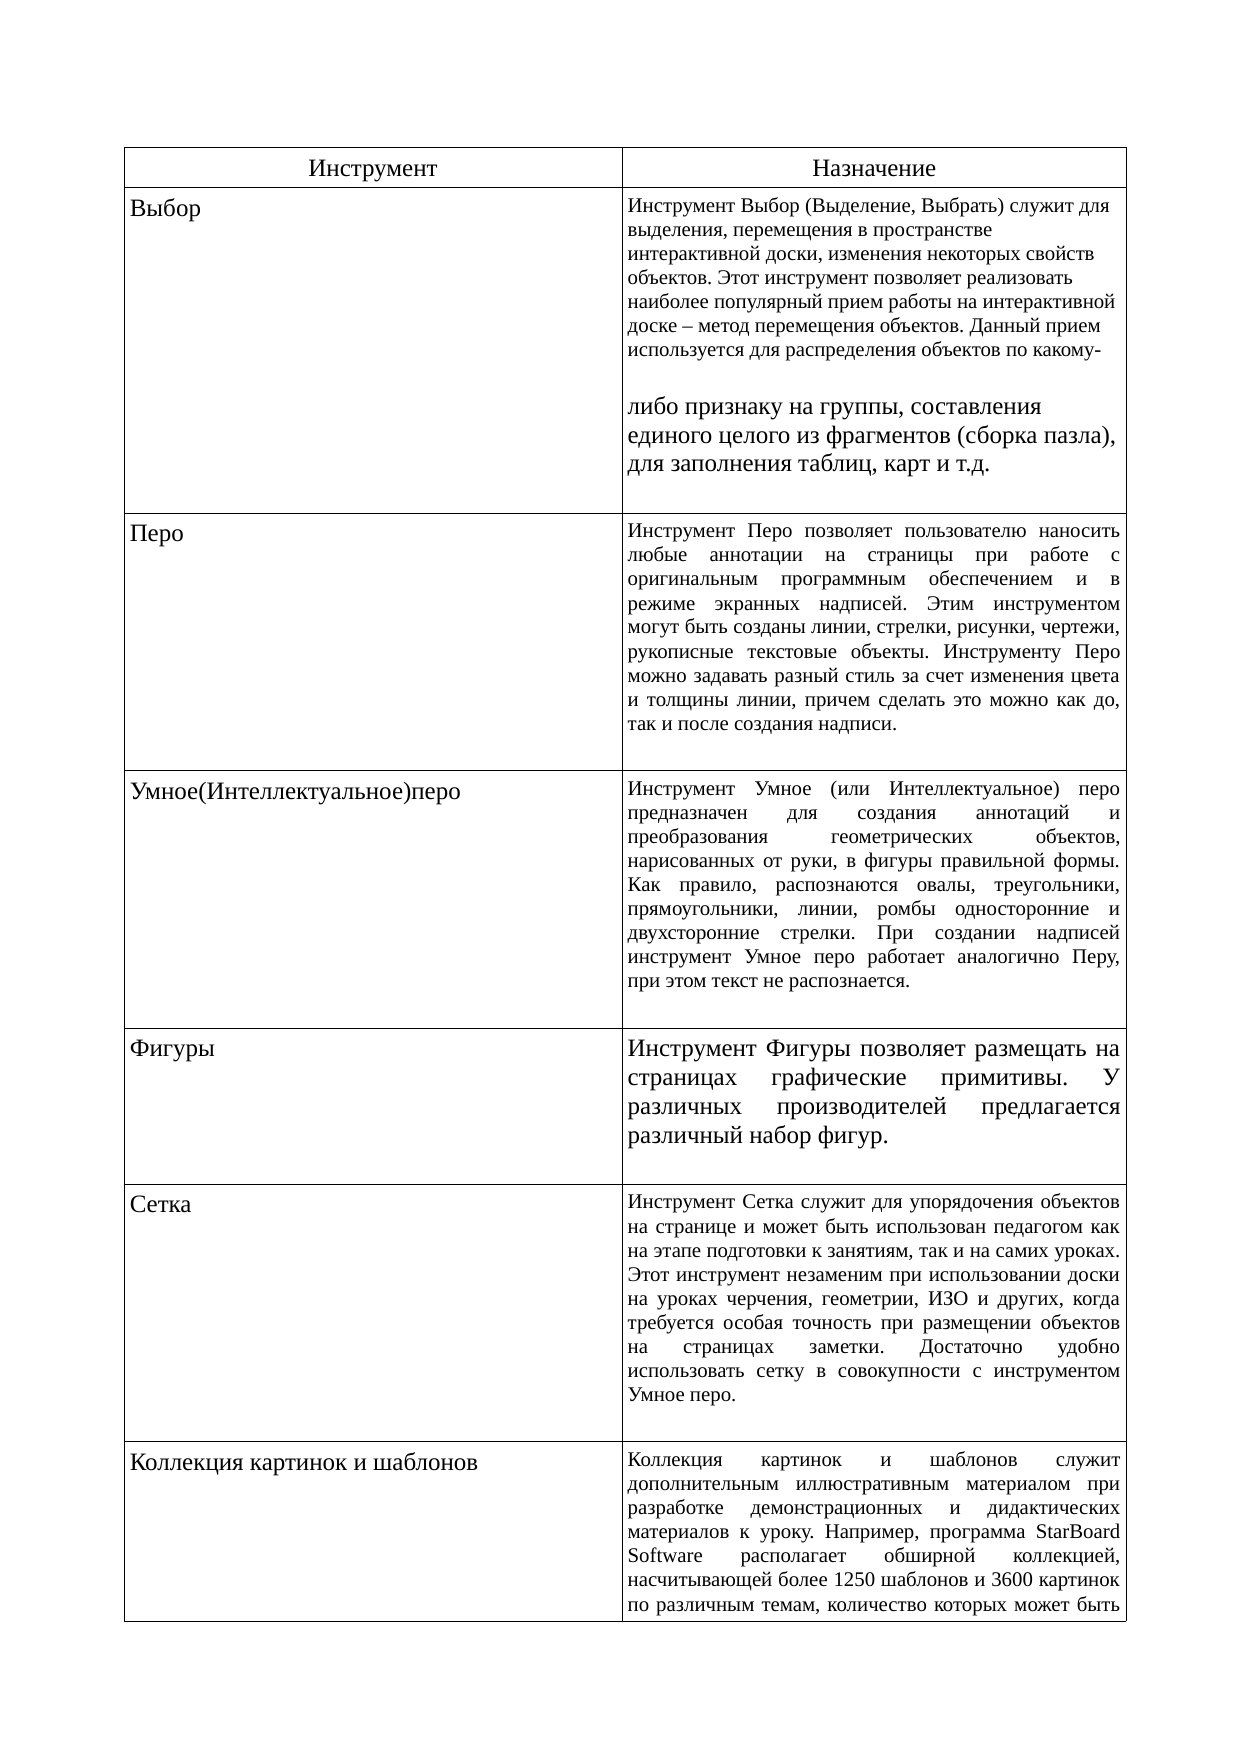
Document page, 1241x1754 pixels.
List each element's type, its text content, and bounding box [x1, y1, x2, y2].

table_cell Коллекция картинок и шаблонов служит дополнительным иллюстративным материалом при разработке демонстрационных и дидактических материалов к уроку. Например, программа StarBoard Software располагает обширной коллекцией, насчитывающей более 1250 шаблонов и 3600 картинок по различным темам, количество которых может быть [623, 1442, 1126, 1621]
table_cell Инструмент Сетка служит для упорядочения объектов на странице и может быть использован педагогом как на этапе подготовки к занятиям, так и на самих уроках. Этот инструмент незаменим при использовании доски на уроках черчения, геометрии, ИЗО и других, когда требуется особая точность при размещении объектов на страницах заметки. Достаточно удобно использовать сетку в совокупности с инструментом Умное перо. [623, 1185, 1126, 1441]
table_cell Инструмент Выбор (Выделение, Выбрать) служит для выделения, перемещения в пространстве интерактивной доски, изменения некоторых свойств объектов. Этот инструмент позволяет реализовать наиболее популярный прием работы на интерактивной доске – метод перемещения объектов. Данный прием используется для распределения объектов по какому- либо признаку на группы, составления единого целого из фрагментов (сборка пазла), для заполнения таблиц, карт и т.д. [623, 188, 1126, 512]
table_cell Коллекция картинок и шаблонов [125, 1442, 622, 1621]
table_header Инструмент [125, 148, 622, 187]
table_cell Инструмент Фигуры позволяет размещать на страницах графические примитивы. У различных производителей предлагается различный набор фигур. [623, 1029, 1126, 1184]
table_cell Инструмент Перо позволяет пользователю наносить любые аннотации на страницы при работе с оригинальным программным обеспечением и в режиме экранных надписей. Этим инструментом могут быть созданы линии, стрелки, рисунки, чертежи, рукописные текстовые объекты. Инструменту Перо можно задавать разный стиль за счет изменения цвета и толщины линии, причем сделать это можно как до, так и после создания надписи. [623, 514, 1126, 770]
table_cell Перо [125, 514, 622, 770]
table_cell Выбор [125, 188, 622, 512]
table_cell Сетка [125, 1185, 622, 1441]
table_cell Умное(Интеллектуальное)перо [125, 771, 622, 1028]
table_header Назначение [623, 148, 1126, 187]
table_cell Фигуры [125, 1029, 622, 1184]
table_cell Инструмент Умное (или Интеллектуальное) перо предназначен для создания аннотаций и преобразования геометрических объектов, нарисованных от руки, в фигуры правильной формы. Как правило, распознаются овалы, треугольники, прямоугольники, линии, ромбы односторонние и двухсторонние стрелки. При создании надписей инструмент Умное перо работает аналогично Перу, при этом текст не распознается. [623, 771, 1126, 1028]
